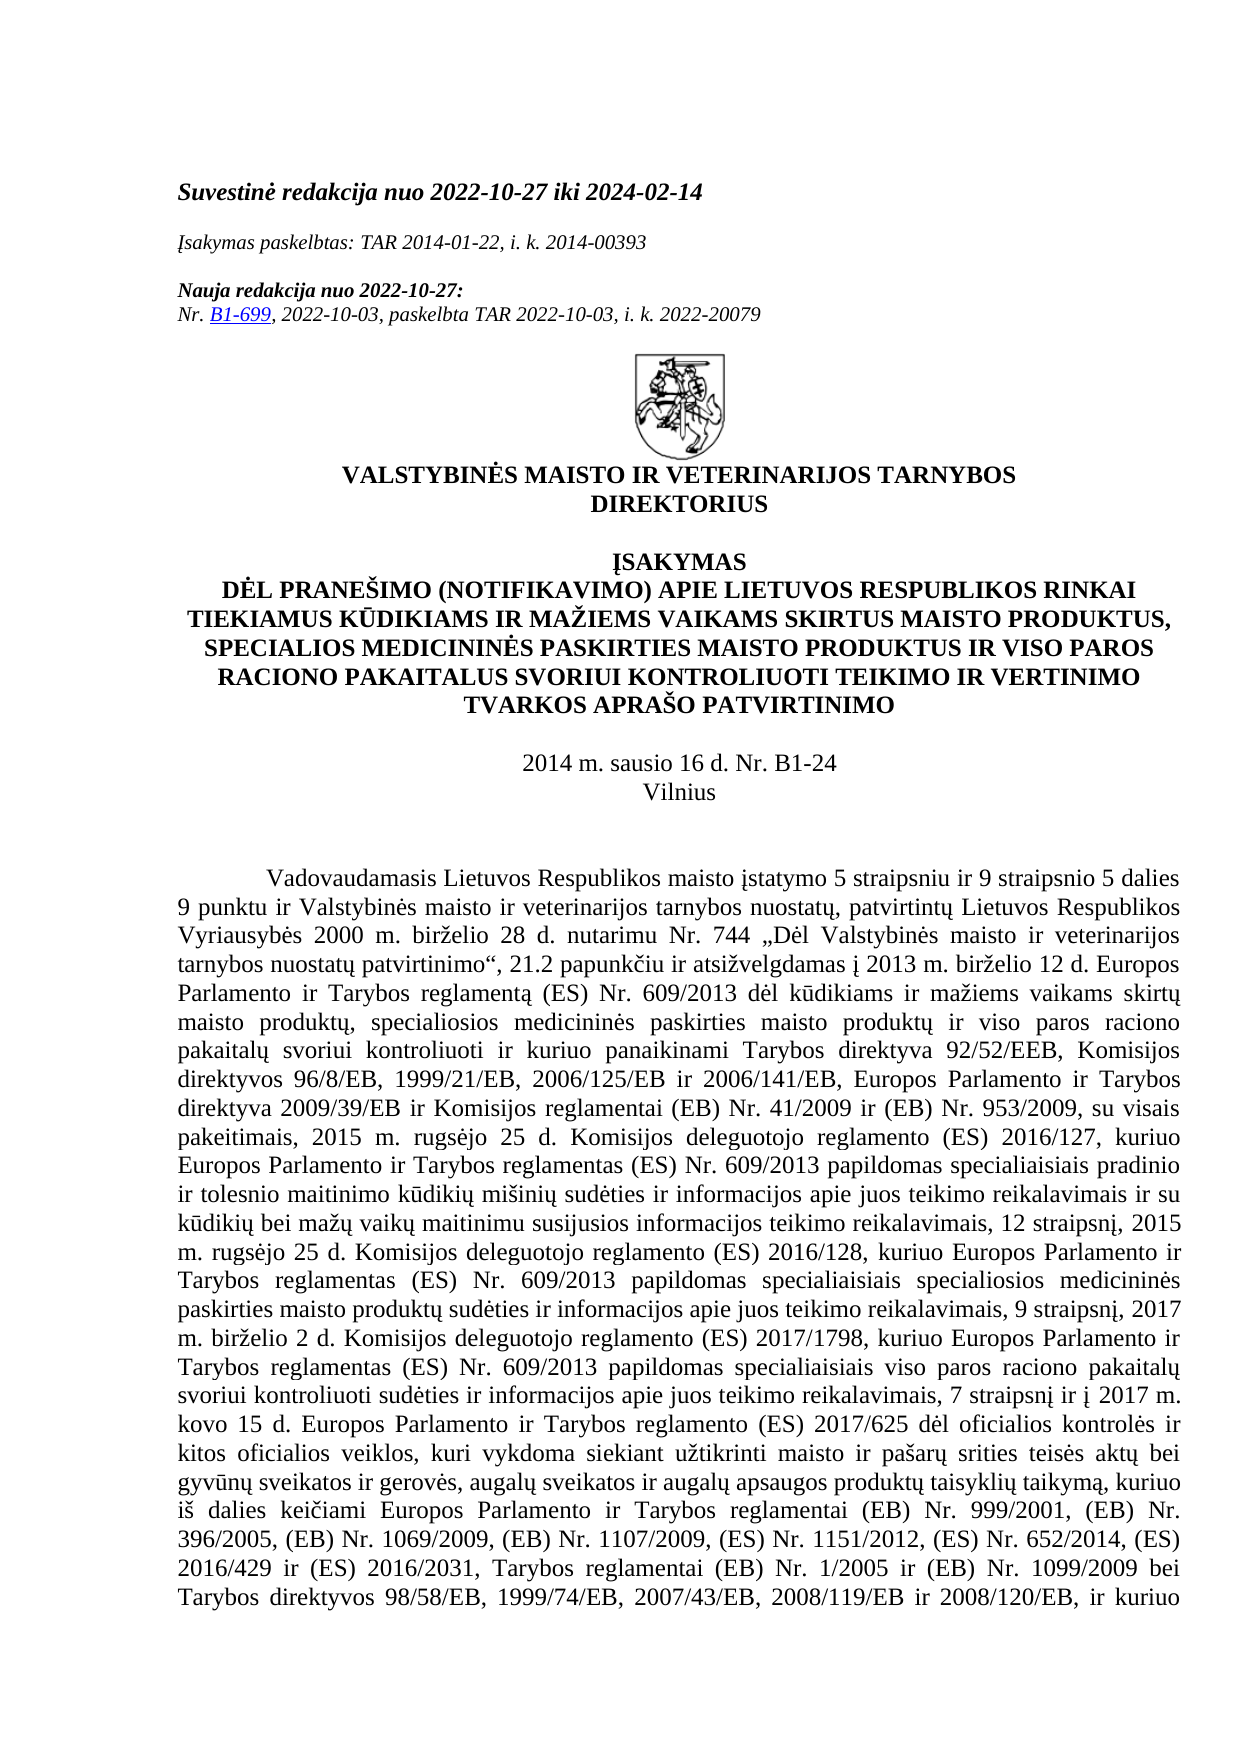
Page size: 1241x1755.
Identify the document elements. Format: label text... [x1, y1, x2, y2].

text Nr. B1-699, 2022-10-03, paskelbta TAR 2022-10-03, i. k. 2022-20079 [177, 302, 1181, 326]
text Vilnius [177, 777, 1181, 805]
text DĖL PRANEŠIMO (NOTIFIKAVIMO) APIE LIETUVOS RESPUBLIKOS RINKAI TIEKIAMUS KŪDIKIAMS IR MAŽIEMS VAIKAMS SKIRTUS MAISTO PRODUKTUS, SPECIALIOS MEDICININĖS PASKIRTIES MAISTO PRODUKTUS IR VISO PAROS RACIONO PAKAITALUS SVORIUI KONTROLIUOTI TEIKIMO IR VERTINIMO TVARKOS APRAŠO PATVIRTINIMO [177, 575, 1181, 719]
text Suvestinė redakcija nuo 2022-10-27 iki 2024-02-14 [177, 177, 1181, 206]
text Vadovaudamasis Lietuvos Respublikos maisto įstatymo 5 straipsniu ir 9 straipsnio 5 dalies 9 punktu ir Valstybinės maisto ir veterinarijos tarnybos nuostatų, patvirtintų Lietuvos Respublikos Vyriausybės 2000 m. birželio 28 d. nutarimu Nr. 744 „Dėl Valstybinės maisto ir veterinarijos tarnybos nuostatų patvirtinimo“, 21.2 papunkčiu ir atsižvelgdamas į 2013 m. birželio 12 d. Europos Parlamento ir Tarybos reglamentą (ES) Nr. 609/2013 dėl kūdikiams ir mažiems vaikams skirtų maisto produktų, specialiosios medicininės paskirties maisto produktų ir viso paros raciono pakaitalų svoriui kontroliuoti ir kuriuo panaikinami Tarybos direktyva 92/52/EEB, Komisijos direktyvos 96/8/EB, 1999/21/EB, 2006/125/EB ir 2006/141/EB, Europos Parlamento ir Tarybos direktyva 2009/39/EB ir Komisijos reglamentai (EB) Nr. 41/2009 ir (EB) Nr. 953/2009, su visais pakeitimais, 2015 m. rugsėjo 25 d. Komisijos deleguotojo reglamento (ES) 2016/127, kuriuo Europos Parlamento ir Tarybos reglamentas (ES) Nr. 609/2013 papildomas specialiaisiais pradinio ir tolesnio maitinimo kūdikių mišinių sudėties ir informacijos apie juos teikimo reikalavimais ir su kūdikių bei mažų vaikų maitinimu susijusios informacijos teikimo reikalavimais, 12 straipsnį, 2015 m. rugsėjo 25 d. Komisijos deleguotojo reglamento (ES) 2016/128, kuriuo Europos Parlamento ir Tarybos reglamentas (ES) Nr. 609/2013 papildomas specialiaisiais specialiosios medicininės paskirties maisto produktų sudėties ir informacijos apie juos teikimo reikalavimais, 9 straipsnį, 2017 m. birželio 2 d. Komisijos deleguotojo reglamento (ES) 2017/1798, kuriuo Europos Parlamento ir Tarybos reglamentas (ES) Nr. 609/2013 papildomas specialiaisiais viso paros raciono pakaitalų svoriui kontroliuoti sudėties ir informacijos apie juos teikimo reikalavimais, 7 straipsnį ir į 2017 m. kovo 15 d. Europos Parlamento ir Tarybos reglamento (ES) 2017/625 dėl oficialios kontrolės ir kitos oficialios veiklos, kuri vykdoma siekiant užtikrinti maisto ir pašarų srities teisės aktų bei gyvūnų sveikatos ir gerovės, augalų sveikatos ir augalų apsaugos produktų taisyklių taikymą, kuriuo iš dalies keičiami Europos Parlamento ir Tarybos reglamentai (EB) Nr. 999/2001, (EB) Nr. 396/2005, (EB) Nr. 1069/2009, (EB) Nr. 1107/2009, (ES) Nr. 1151/2012, (ES) Nr. 652/2014, (ES) 2016/429 ir (ES) 2016/2031, Tarybos reglamentai (EB) Nr. 1/2005 ir (EB) Nr. 1099/2009 bei Tarybos direktyvos 98/58/EB, 1999/74/EB, 2007/43/EB, 2008/119/EB ir 2008/120/EB, ir kuriuo [177, 863, 1181, 1610]
text Nauja redakcija nuo 2022-10-27: [177, 278, 1181, 302]
text VALSTYBINĖS MAISTO IR VETERINARIJOS TARNYBOS [177, 460, 1181, 489]
text ĮSAKYMAS [177, 547, 1181, 575]
text Įsakymas paskelbtas: TAR 2014-01-22, i. k. 2014-00393 [177, 230, 1181, 254]
text 2014 m. sausio 16 d. Nr. B1-24 [177, 748, 1181, 777]
text DIREKTORIUS [177, 489, 1181, 518]
